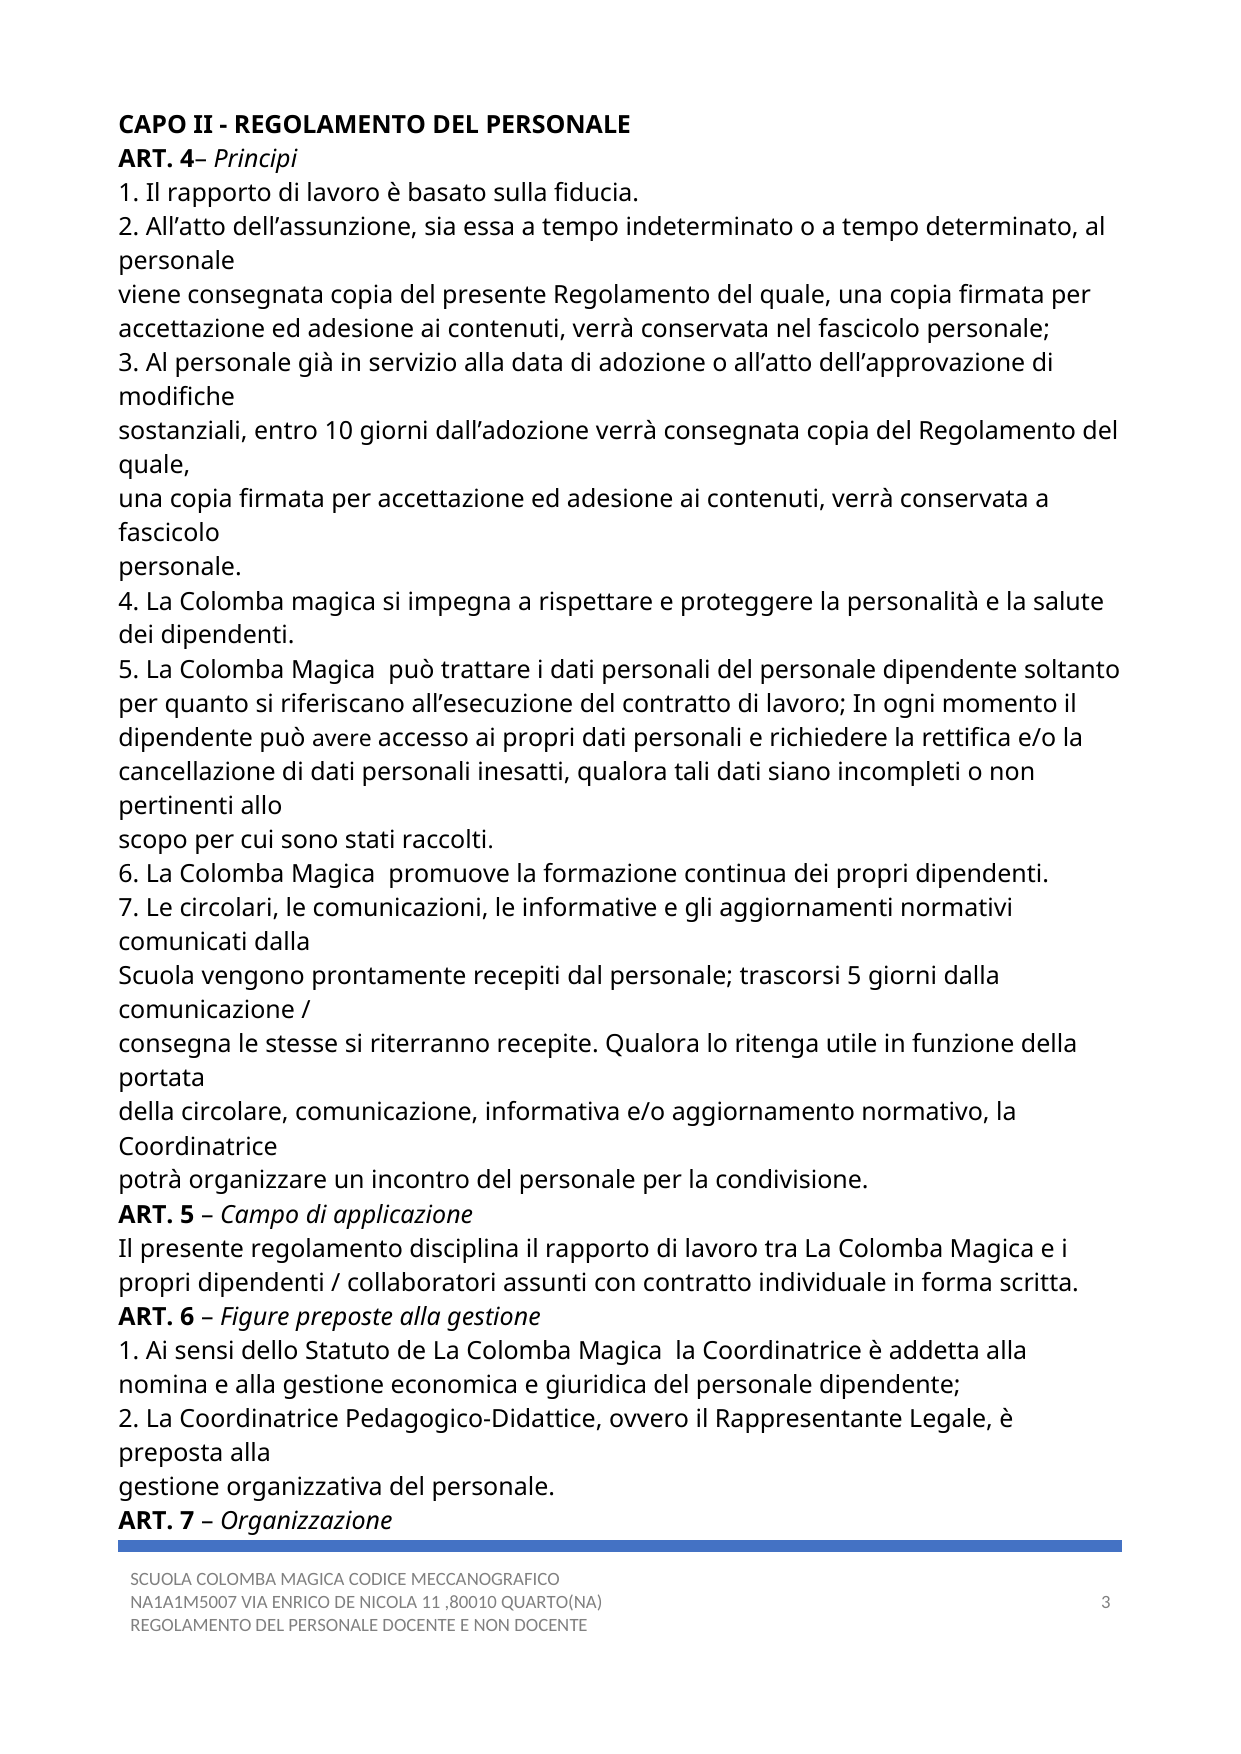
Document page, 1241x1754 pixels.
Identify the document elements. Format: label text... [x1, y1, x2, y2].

text ART. 4– Principi [118, 140, 1122, 174]
text consegna le stesse si riterranno recepite. Qualora lo ritenga utile in funzione della portata [118, 1026, 1122, 1094]
text propri dipendenti / collaboratori assunti con contratto individuale in forma scritta. [118, 1264, 1122, 1298]
text 5. La Colomba Magica può trattare i dati personali del personale dipendente soltanto [118, 651, 1122, 685]
text nomina e alla gestione economica e giuridica del personale dipendente; [118, 1367, 1122, 1401]
text gestione organizzativa del personale. [118, 1469, 1122, 1503]
text Il presente regolamento disciplina il rapporto di lavoro tra La Colomba Magica e i [118, 1230, 1122, 1264]
text accettazione ed adesione ai contenuti, verrà conservata nel fascicolo personale; [118, 311, 1122, 345]
text 7. Le circolari, le comunicazioni, le informative e gli aggiornamenti normativi comunicati dalla [118, 890, 1122, 958]
text 1. Il rapporto di lavoro è basato sulla fiducia. [118, 174, 1122, 208]
text personale. [118, 549, 1122, 583]
text 6. La Colomba Magica promuove la formazione continua dei propri dipendenti. [118, 856, 1122, 890]
text ART. 5 – Campo di applicazione [118, 1196, 1122, 1230]
text potrà organizzare un incontro del personale per la condivisione. [118, 1162, 1122, 1196]
text per quanto si riferiscano all’esecuzione del contratto di lavoro; In ogni momento il [118, 685, 1122, 719]
text scopo per cui sono stati raccolti. [118, 822, 1122, 856]
text 3. Al personale già in servizio alla data di adozione o all’atto dell’approvazione di modifiche [118, 345, 1122, 413]
text ART. 6 – Figure preposte alla gestione [118, 1298, 1122, 1332]
text Scuola vengono prontamente recepiti dal personale; trascorsi 5 giorni dalla comunicazione / [118, 958, 1122, 1026]
text dipendente può avere accesso ai propri dati personali e richiedere la rettifica e/o la [118, 719, 1122, 753]
text 1. Ai sensi dello Statuto de La Colomba Magica la Coordinatrice è addetta alla [118, 1332, 1122, 1367]
text cancellazione di dati personali inesatti, qualora tali dati siano incompleti o non pertinenti allo [118, 753, 1122, 822]
text dei dipendenti. [118, 617, 1122, 651]
text 2. La Coordinatrice Pedagogico-Didattice, ovvero il Rappresentante Legale, è preposta alla [118, 1401, 1122, 1469]
text CAPO II - REGOLAMENTO DEL PERSONALE [118, 106, 1122, 140]
text ART. 7 – Organizzazione [118, 1503, 1122, 1537]
text sostanziali, entro 10 giorni dall’adozione verrà consegnata copia del Regolamento del quale, [118, 413, 1122, 481]
text viene consegnata copia del presente Regolamento del quale, una copia firmata per [118, 277, 1122, 311]
text della circolare, comunicazione, informativa e/o aggiornamento normativo, la Coordinatrice [118, 1094, 1122, 1162]
text 4. La Colomba magica si impegna a rispettare e proteggere la personalità e la salute [118, 583, 1122, 617]
text 2. All’atto dell’assunzione, sia essa a tempo indeterminato o a tempo determinato, al personale [118, 208, 1122, 277]
text una copia firmata per accettazione ed adesione ai contenuti, verrà conservata a fascicolo [118, 481, 1122, 549]
